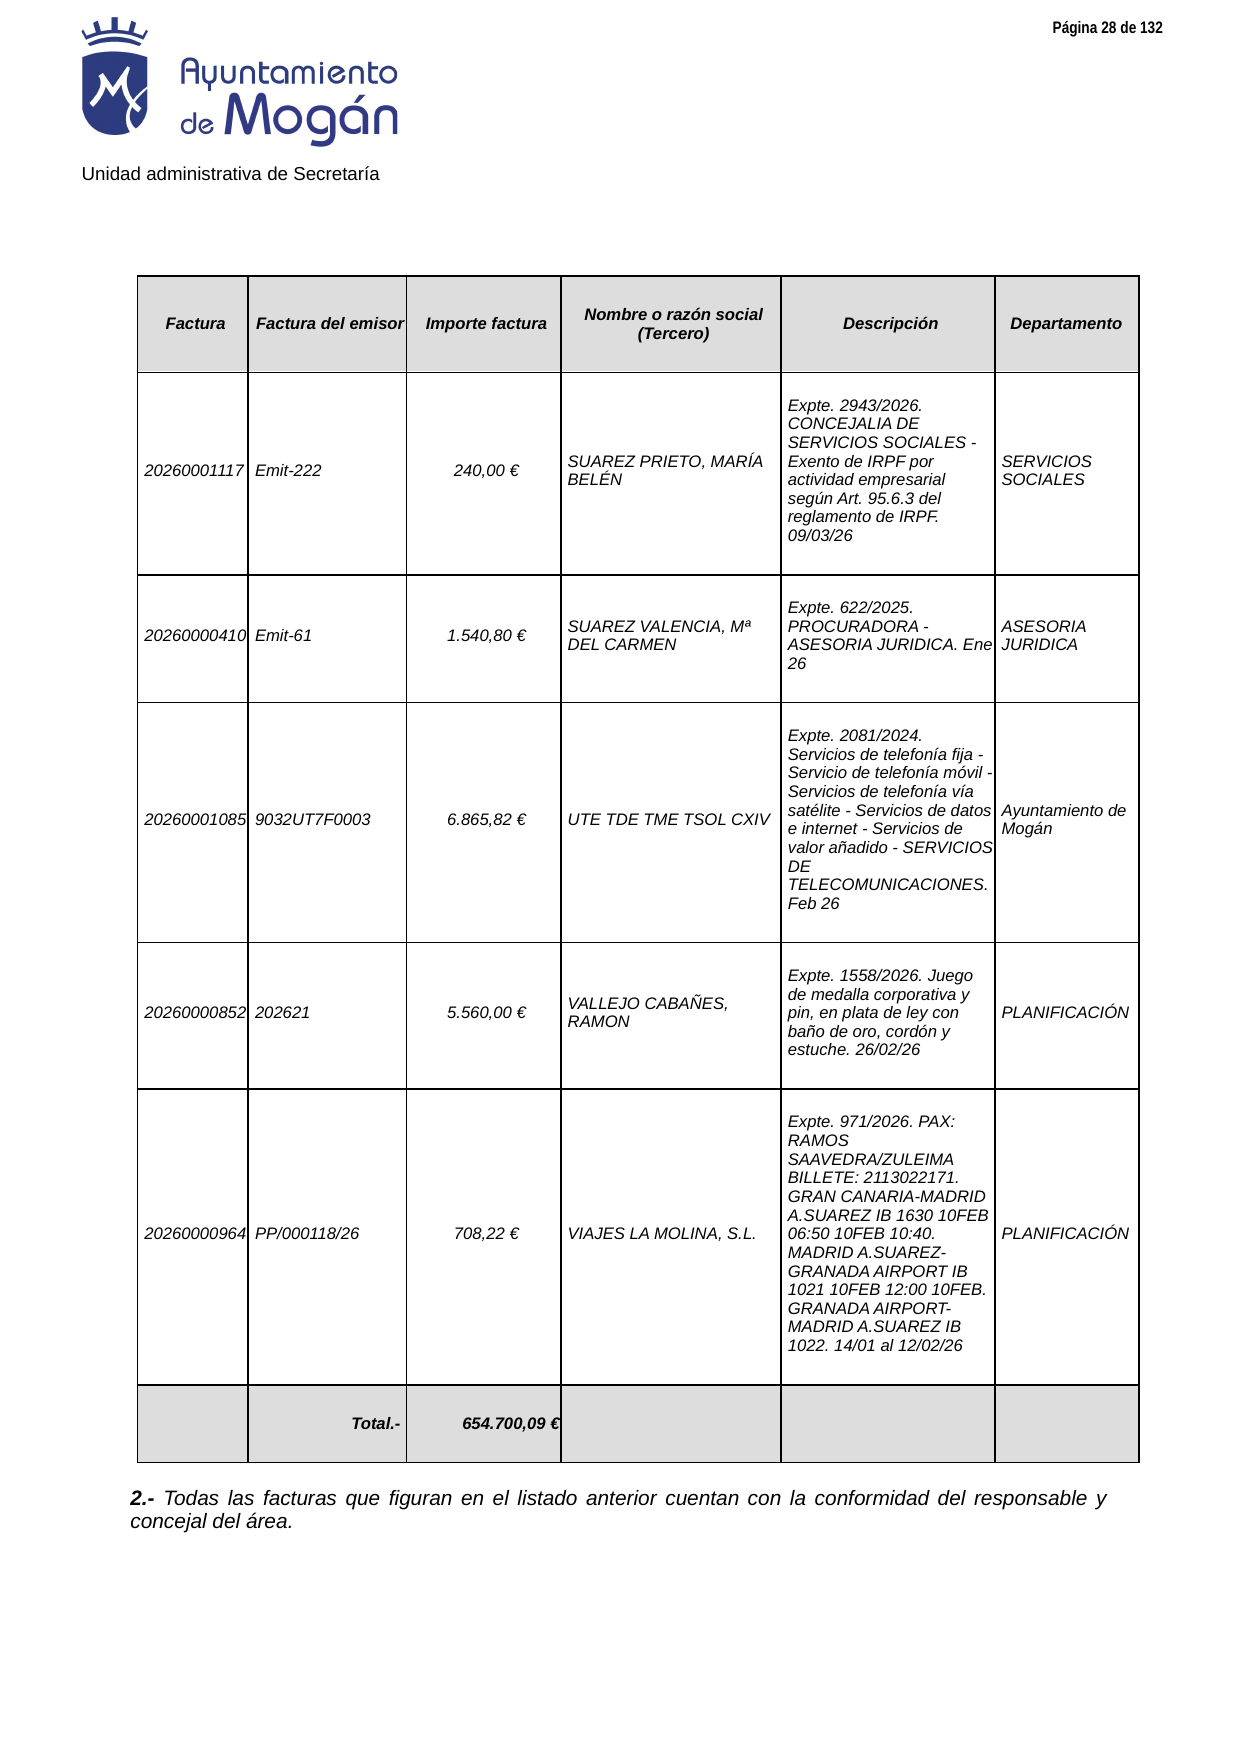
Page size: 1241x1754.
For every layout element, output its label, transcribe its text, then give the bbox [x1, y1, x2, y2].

table_header Factura del emisor [249, 277, 406, 371]
table_cell 6.865,82 € [407, 703, 560, 942]
table_cell Emit-222 [249, 373, 406, 574]
table_cell SUAREZ PRIETO, MARÍA BELÉN [562, 373, 780, 574]
table_cell Expte. 971/2026. PAX: RAMOS SAAVEDRA/ZULEIMA BILLETE: 2113022171. GRAN CANARIA-MADRID A.SUAREZ IB 1630 10FEB 06:50 10FEB 10:40. MADRID A.SUAREZ-GRANADA AIRPORT IB 1021 10FEB 12:00 10FEB. GRANADA AIRPORT-MADRID A.SUAREZ IB 1022. 14/01 al 12/02/26 [782, 1090, 994, 1384]
table_cell Expte. 2943/2026. CONCEJALIA DE SERVICIOS SOCIALES - Exento de IRPF por actividad empresarial según Art. 95.6.3 del reglamento de IRPF. 09/03/26 [782, 373, 994, 574]
table_cell [138, 1386, 247, 1462]
table_cell Total.- [249, 1386, 406, 1462]
table_cell Expte. 622/2025. PROCURADORA - ASESORIA JURIDICA. Ene 26 [782, 576, 994, 702]
table_cell 20260001085 [138, 703, 247, 942]
table_cell 654.700,09 € [407, 1386, 560, 1462]
table_cell Expte. 1558/2026. Juego de medalla corporativa y pin, en plata de ley con baño de oro, cordón y estuche. 26/02/26 [782, 943, 994, 1088]
table_header Nombre o razón social (Tercero) [562, 277, 780, 371]
table_header Importe factura [407, 277, 560, 371]
table_cell 9032UT7F0003 [249, 703, 406, 942]
table_cell 20260000964 [138, 1090, 247, 1384]
table_cell SUAREZ VALENCIA, Mª DEL CARMEN [562, 576, 780, 702]
table_cell 1.540,80 € [407, 576, 560, 702]
table_cell [996, 1386, 1138, 1462]
table_cell PP/000118/26 [249, 1090, 406, 1384]
table_cell 20260000852 [138, 943, 247, 1088]
table_cell VIAJES LA MOLINA, S.L. [562, 1090, 780, 1384]
table_cell Expte. 2081/2024. Servicios de telefonía fija - Servicio de telefonía móvil - Servicios de telefonía vía satélite - Servicios de datos e internet - Servicios de valor añadido - SERVICIOS DE TELECOMUNICACIONES. Feb 26 [782, 703, 994, 942]
table_cell PLANIFICACIÓN [996, 943, 1138, 1088]
picture [81, 17, 398, 153]
table_cell VALLEJO CABAÑES, RAMON [562, 943, 780, 1088]
table_header Factura [138, 277, 247, 371]
table_cell 240,00 € [407, 373, 560, 574]
table_cell UTE TDE TME TSOL CXIV [562, 703, 780, 942]
table_header Descripción [782, 277, 994, 371]
table_cell ASESORIA JURIDICA [996, 576, 1138, 702]
table_cell SERVICIOS SOCIALES [996, 373, 1138, 574]
table_cell 5.560,00 € [407, 943, 560, 1088]
table_cell Ayuntamiento de Mogán [996, 703, 1138, 942]
table_cell [782, 1386, 994, 1462]
table_cell 708,22 € [407, 1090, 560, 1384]
table_cell 20260000410 [138, 576, 247, 702]
table_cell PLANIFICACIÓN [996, 1090, 1138, 1384]
table_cell 202621 [249, 943, 406, 1088]
table_cell 20260001117 [138, 373, 247, 574]
table_header Departamento [996, 277, 1138, 371]
table_cell Emit-61 [249, 576, 406, 702]
text 2.- Todas las facturas que figuran en el listado anterior cuentan con la conformidad del responsable y concejal del área. [130, 1486, 1110, 1533]
table_cell [562, 1386, 780, 1462]
